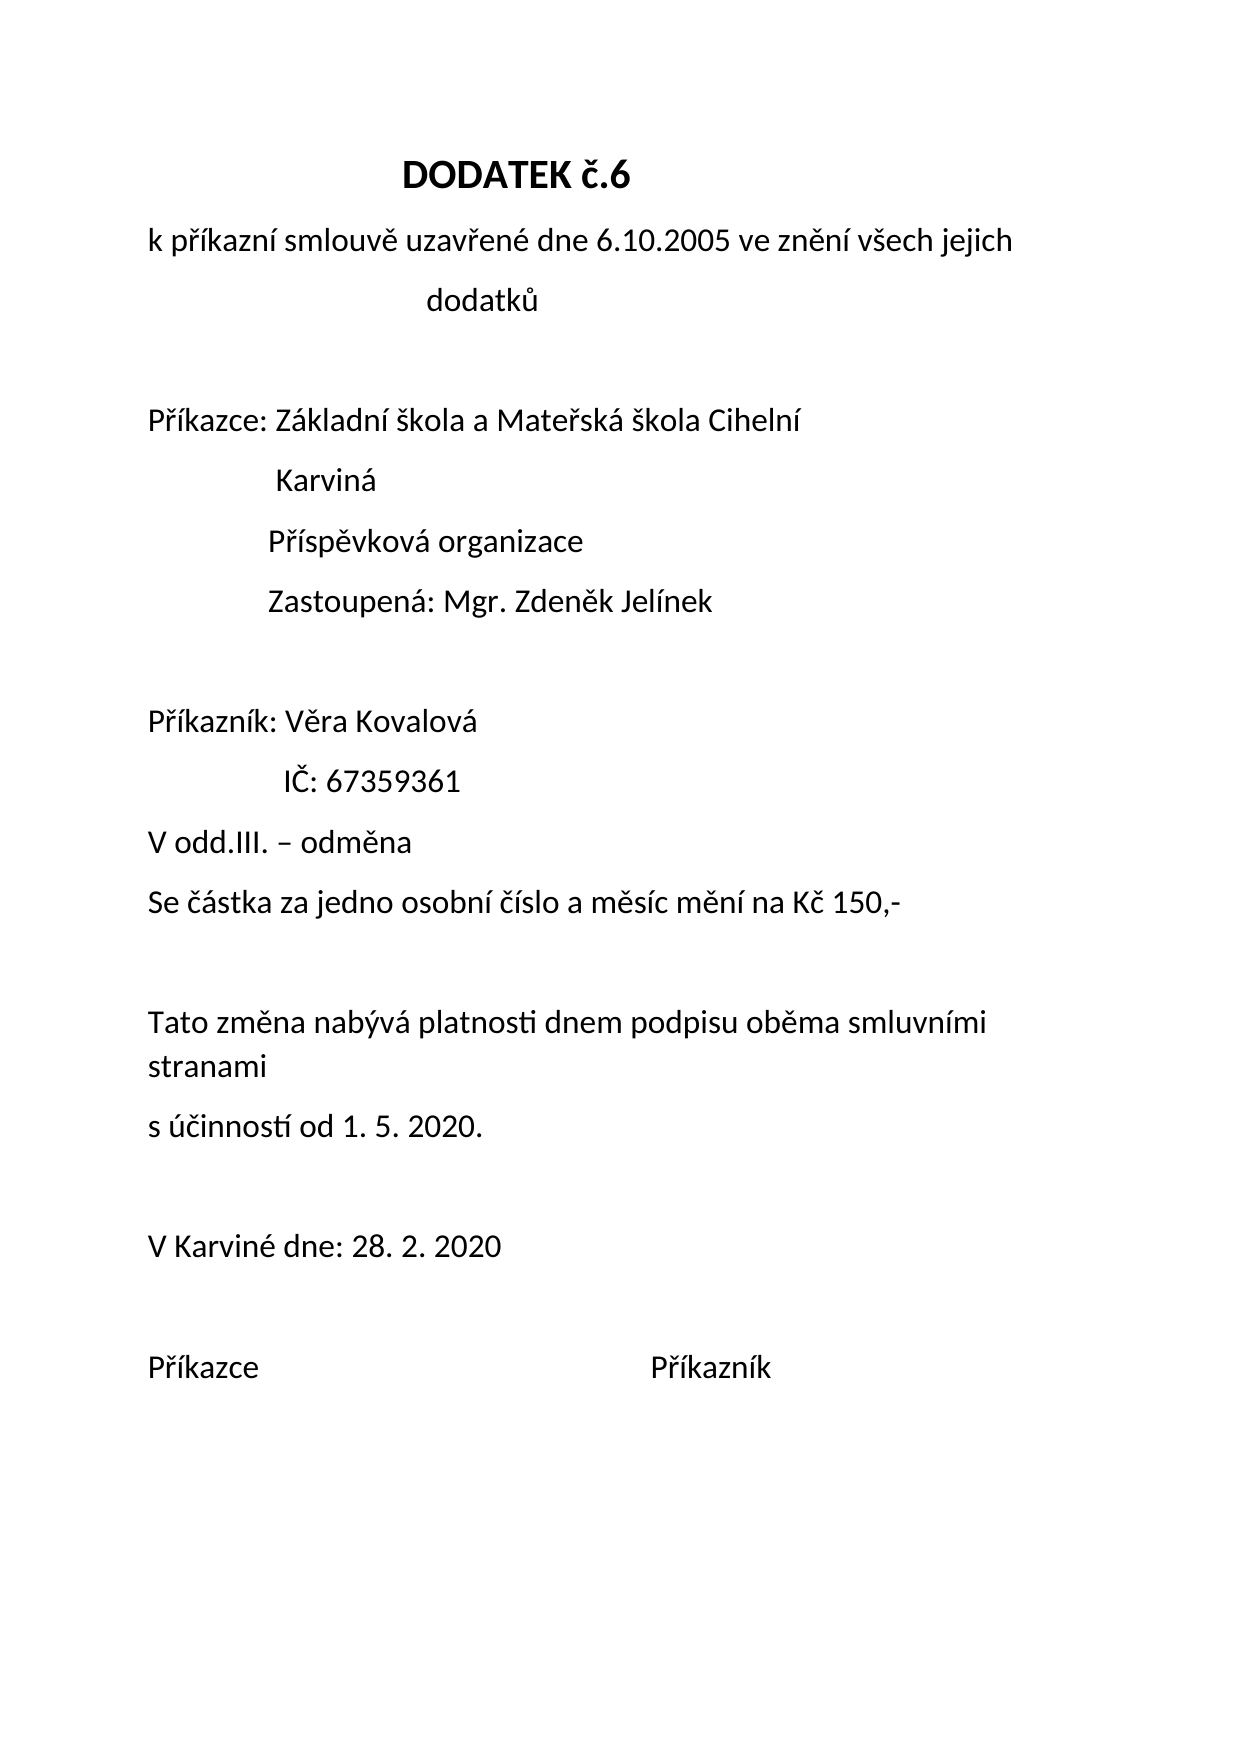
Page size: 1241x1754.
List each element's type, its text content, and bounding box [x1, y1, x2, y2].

text V Karviné dne: 28. 2. 2020 [148, 1226, 1093, 1266]
text Příspěvková organizace [148, 520, 1093, 560]
text k příkazní smlouvě uzavřené dne 6.10.2005 ve znění všech jejich [148, 219, 1093, 259]
text dodatků [148, 279, 1093, 319]
text Příkazník: Věra Kovalová [148, 700, 1093, 741]
text IČ: 67359361 [148, 761, 1093, 801]
text s účinností od 1. 5. 2020. [148, 1105, 1093, 1146]
text V odd.III. – odměna [148, 821, 1093, 861]
text Karviná [148, 459, 1093, 500]
text Zastoupená: Mgr. Zdeněk Jelínek [148, 580, 1093, 621]
text DODATEK č.6 [148, 148, 1093, 198]
text Příkazce: Základní škola a Mateřská škola Cihelní [148, 399, 1093, 440]
text Se částka za jedno osobní číslo a měsíc mění na Kč 150,- [148, 881, 1093, 922]
text Příkazce Příkazník [148, 1346, 1093, 1387]
text Tato změna nabývá platnosti dnem podpisu oběma smluvními stranami [148, 1001, 1093, 1086]
